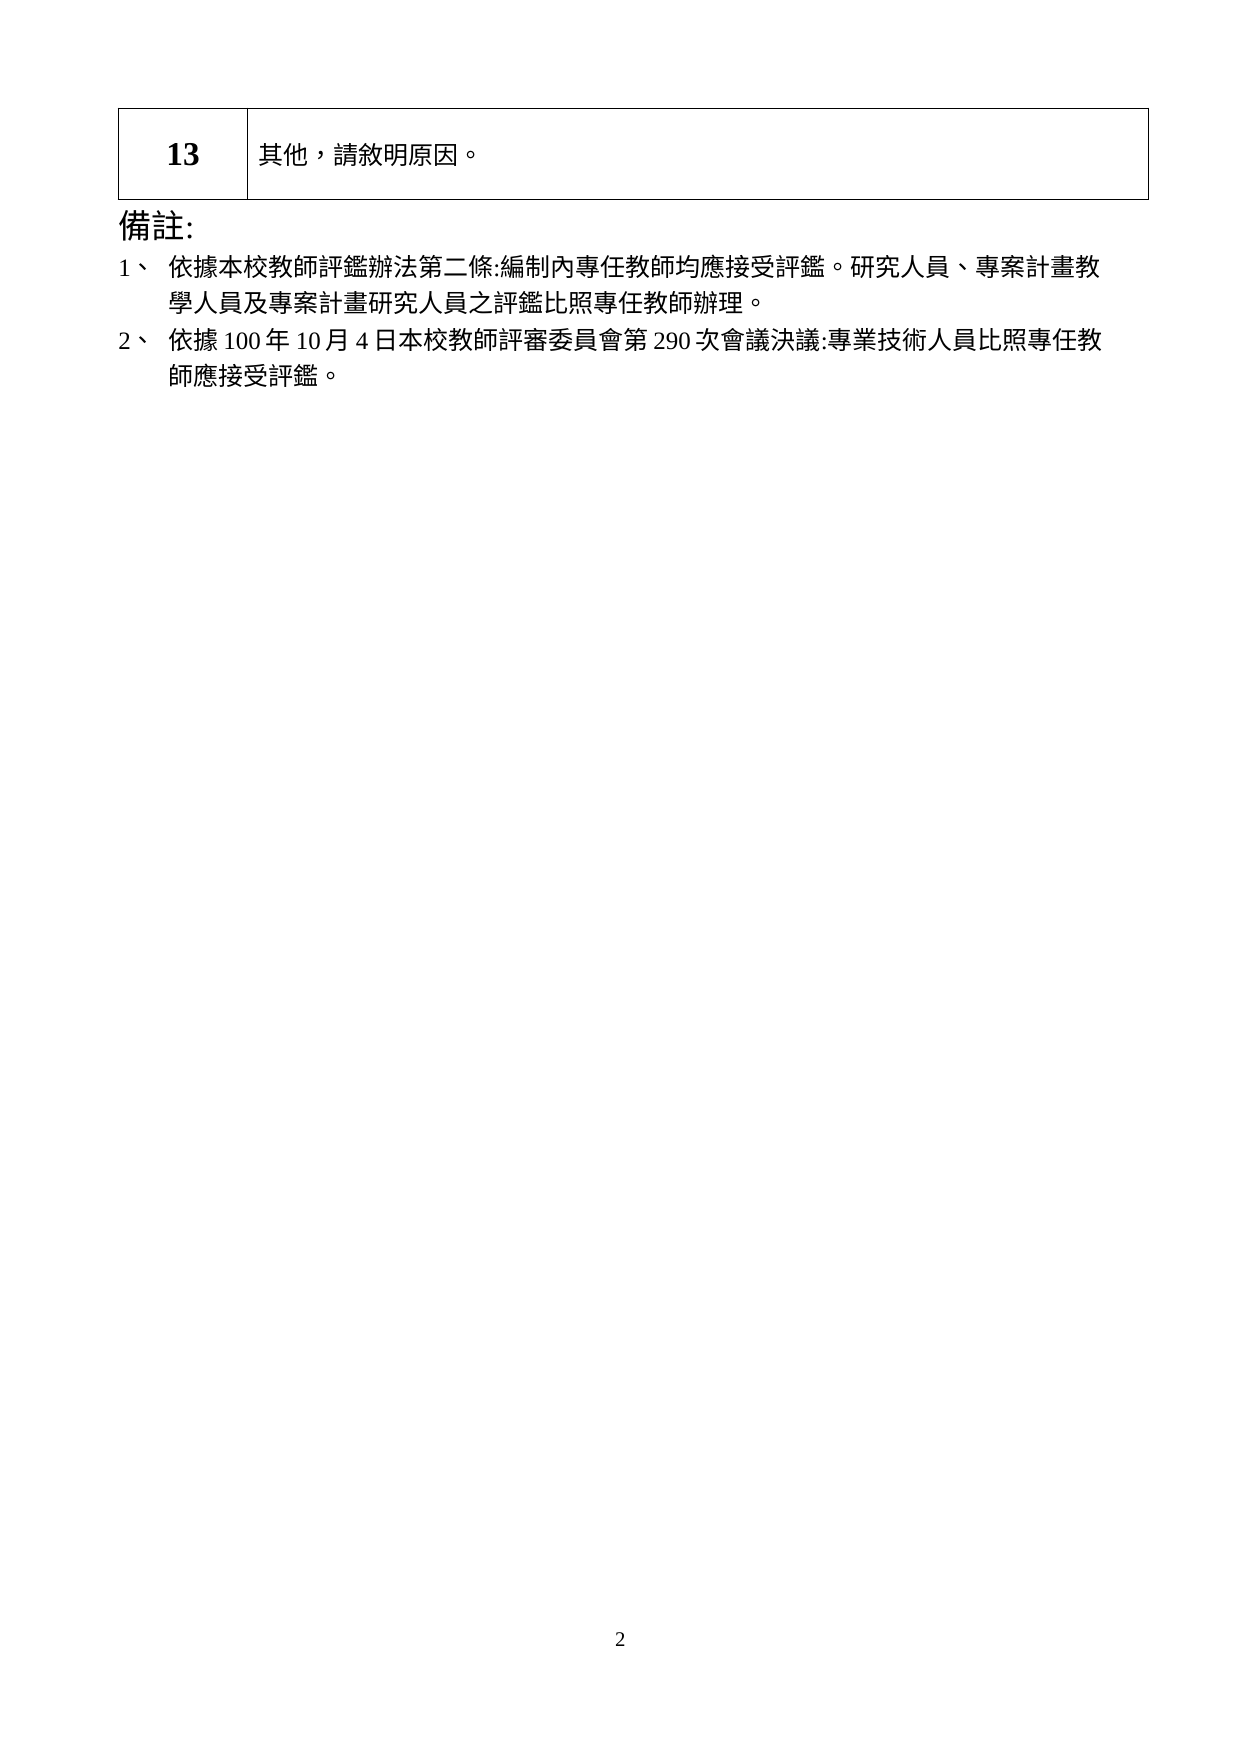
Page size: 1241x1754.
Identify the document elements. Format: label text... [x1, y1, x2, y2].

list 依據100年10月4日本校教師評審委員會第290次會議決議:專業技術人員比照專任教師應接受評鑑。 [118, 320, 1122, 393]
text 備註: [118, 200, 1122, 248]
table_cell 13 [119, 109, 247, 198]
list 依據本校教師評鑑辦法第二條:編制內專任教師均應接受評鑑。研究人員、專案計畫教學人員及專案計畫研究人員之評鑑比照專任教師辦理。 [118, 248, 1122, 320]
table_cell 其他，請敘明原因。 [248, 109, 1148, 198]
